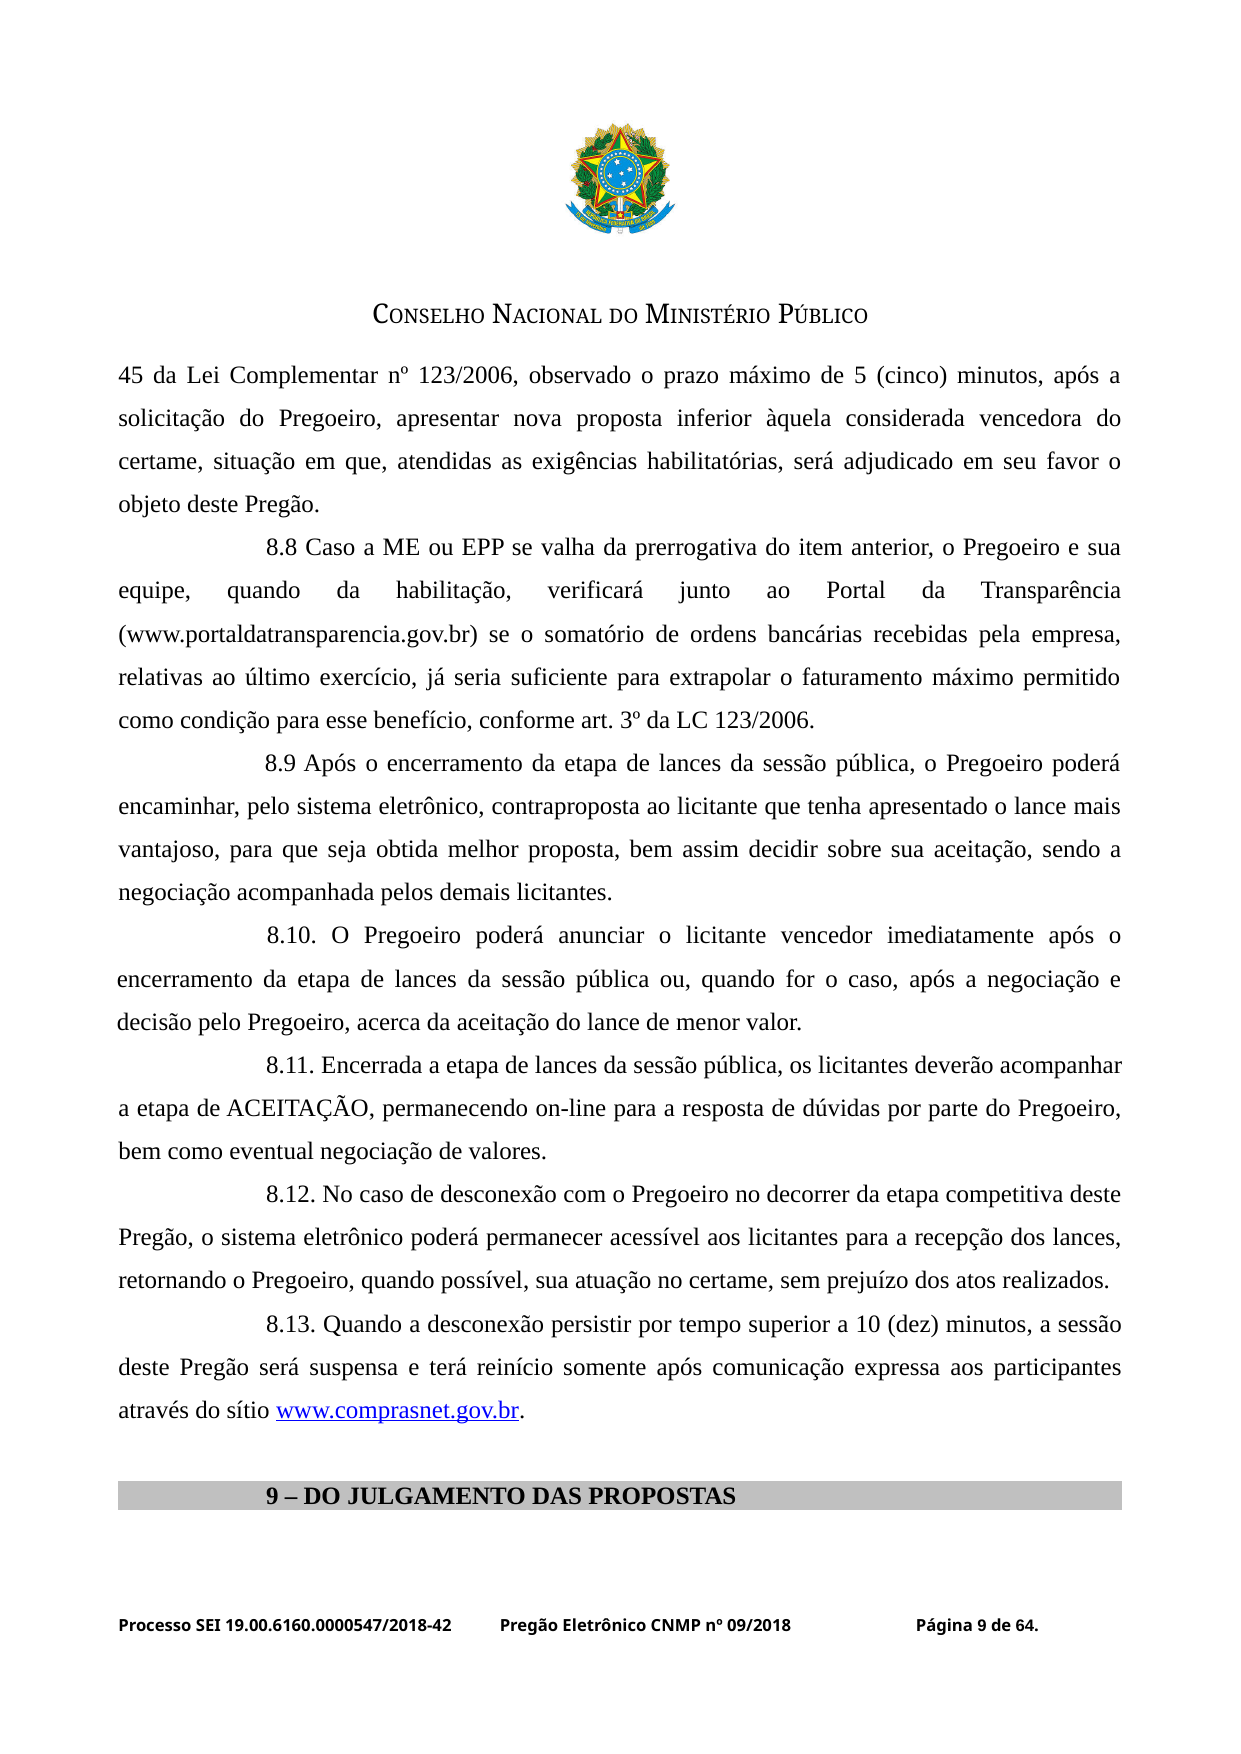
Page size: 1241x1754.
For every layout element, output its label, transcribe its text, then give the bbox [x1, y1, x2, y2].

text 45 da Lei Complementar nº 123/2006, observado o prazo máximo de 5 (cinco) minutos, após a solicitação do Pregoeiro, apresentar nova proposta inferior àquela considerada vencedora do certame, situação em que, atendidas as exigências habilitatórias, será adjudicado em seu favor o objeto deste Pregão. [118, 360, 1122, 518]
text 8.11. Encerrada a etapa de lances da sessão pública, os licitantes deverão acompanhar a etapa de ACEITAÇÃO, permanecendo on-line para a resposta de dúvidas por parte do Pregoeiro, bem como eventual negociação de valores. [118, 1050, 1122, 1165]
text 8.9 Após o encerramento da etapa de lances da sessão pública, o Pregoeiro poderá encaminhar, pelo sistema eletrônico, contraproposta ao licitante que tenha apresentado o lance mais vantajoso, para que seja obtida melhor proposta, bem assim decidir sobre sua aceitação, sendo a negociação acompanhada pelos demais licitantes. [118, 748, 1122, 906]
text 8.10. O Pregoeiro poderá anunciar o licitante vencedor imediatamente após o encerramento da etapa de lances da sessão pública ou, quando for o caso, após a negociação e decisão pelo Pregoeiro, acerca da aceitação do lance de menor valor. [117, 921, 1122, 1036]
text 8.8 Caso a ME ou EPP se valha da prerrogativa do item anterior, o Pregoeiro e sua equipe, quando da habilitação, verificará junto ao Portal da Transparência (www.portaldatransparencia.gov.br) se o somatório de ordens bancárias recebidas pela empresa, relativas ao último exercício, já seria suficiente para extrapolar o faturamento máximo permitido como condição para esse benefício, conforme art. 3º da LC 123/2006. [118, 532, 1122, 734]
text 8.12. No caso de desconexão com o Pregoeiro no decorrer da etapa competitiva deste Pregão, o sistema eletrônico poderá permanecer acessível aos licitantes para a recepção dos lances, retornando o Pregoeiro, quando possível, sua atuação no certame, sem prejuízo dos atos realizados. [118, 1179, 1122, 1294]
subtitle 9 – DO JULGAMENTO DAS PROPOSTAS [118, 1481, 1122, 1510]
text 8.13. Quando a desconexão persistir por tempo superior a 10 (dez) minutos, a sessão deste Pregão será suspensa e terá reinício somente após comunicação expressa aos participantes através do sítio www.comprasnet.gov.br. [118, 1309, 1122, 1424]
